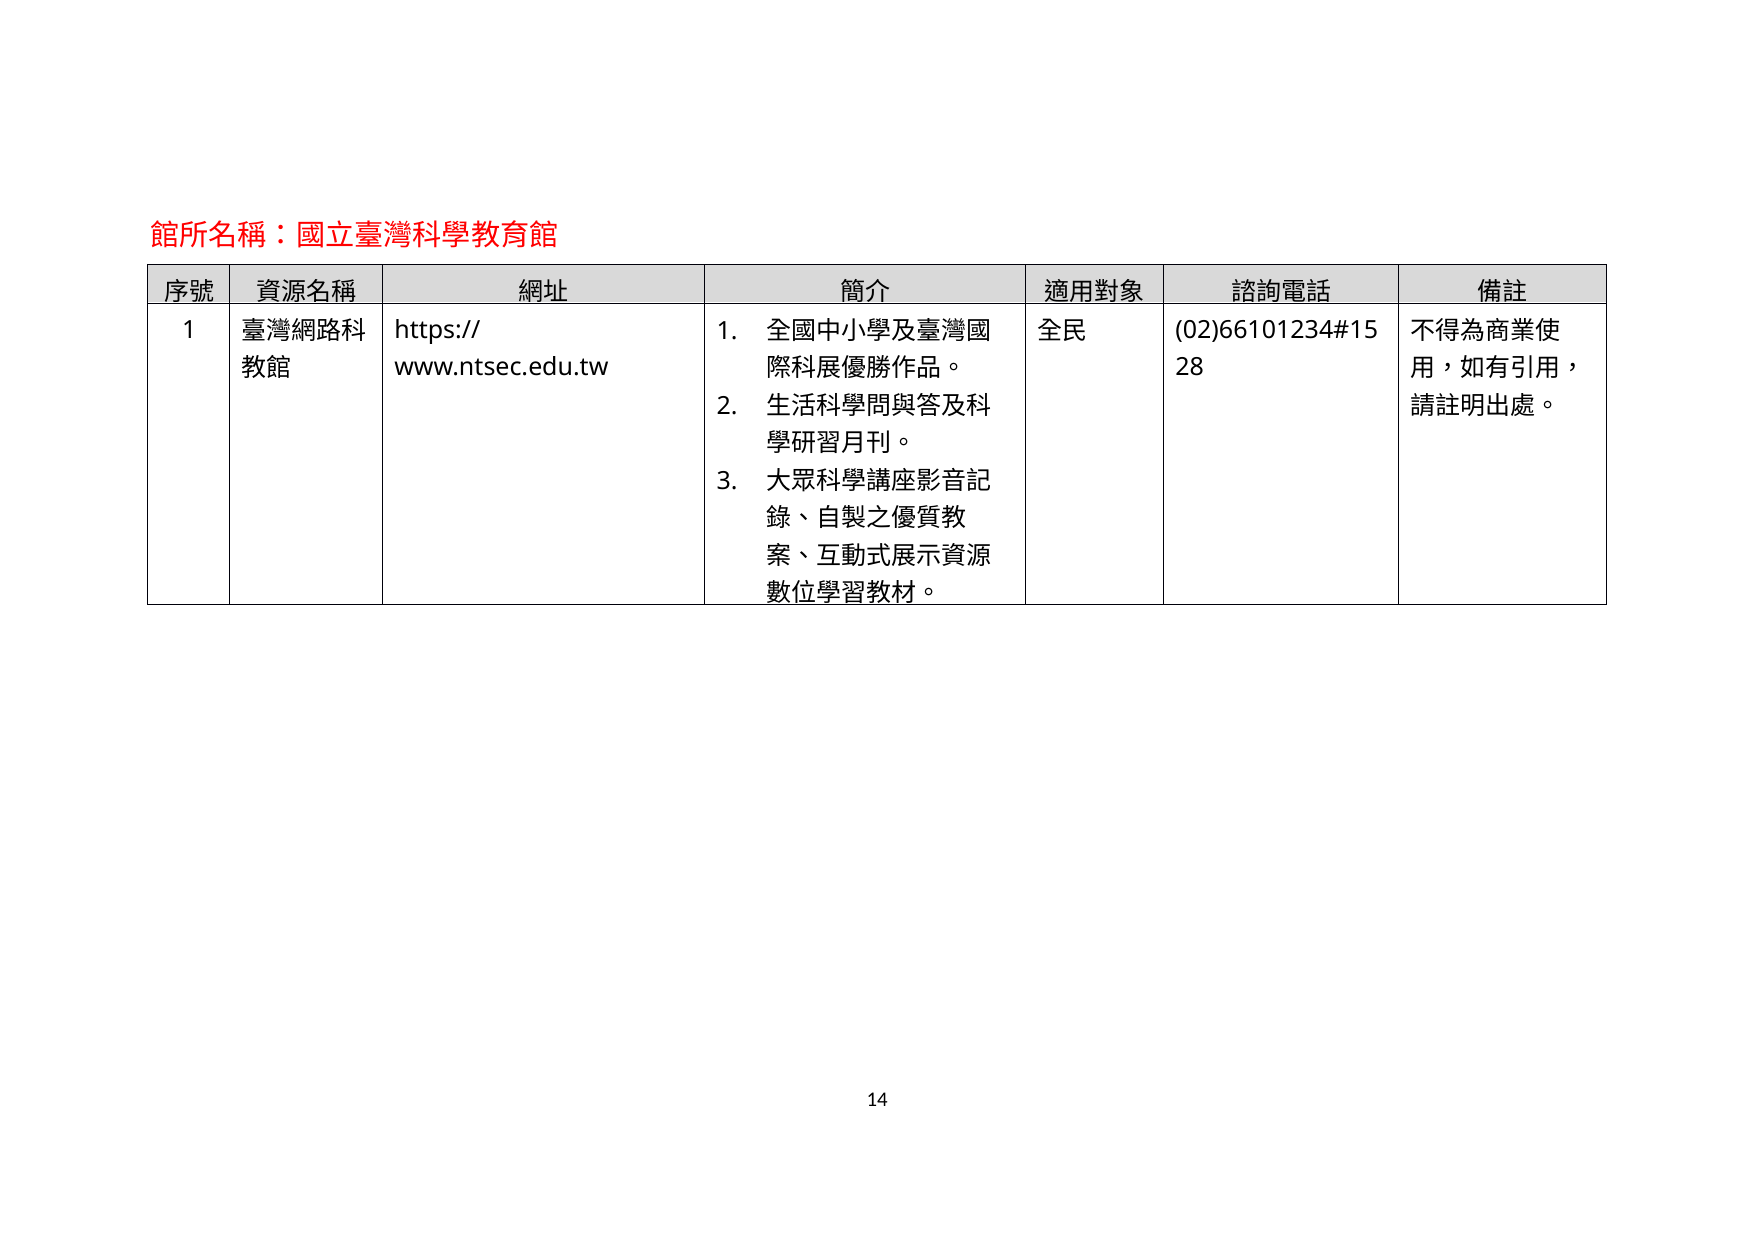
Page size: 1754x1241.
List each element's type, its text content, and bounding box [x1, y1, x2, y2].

table_cell 不得為商業使用，如有引用，請註明出處。 [1399, 304, 1606, 603]
table_header 簡介 [705, 265, 1025, 302]
table_cell https://www.ntsec.edu.tw [383, 304, 704, 603]
text 館所名稱：國立臺灣科學教育館 [150, 189, 1604, 264]
table_cell 全民 [1026, 304, 1163, 603]
table_header 網址 [383, 265, 704, 302]
table_header 適用對象 [1026, 265, 1163, 302]
table_header 序號 [148, 265, 229, 302]
table_cell 全國中小學及臺灣國際科展優勝作品。 生活科學問與答及科學研習月刊。 大眾科學講座影音記錄、自製之優質教案、互動式展示資源數位學習教材。 [705, 304, 1025, 603]
table_cell 1 [148, 304, 229, 603]
table_header 備註 [1399, 265, 1606, 302]
table_cell 臺灣網路科教館 [230, 304, 382, 603]
table_header 資源名稱 [230, 265, 382, 302]
table_cell (02)66101234#1528 [1164, 304, 1398, 603]
table_header 諮詢電話 [1164, 265, 1398, 302]
